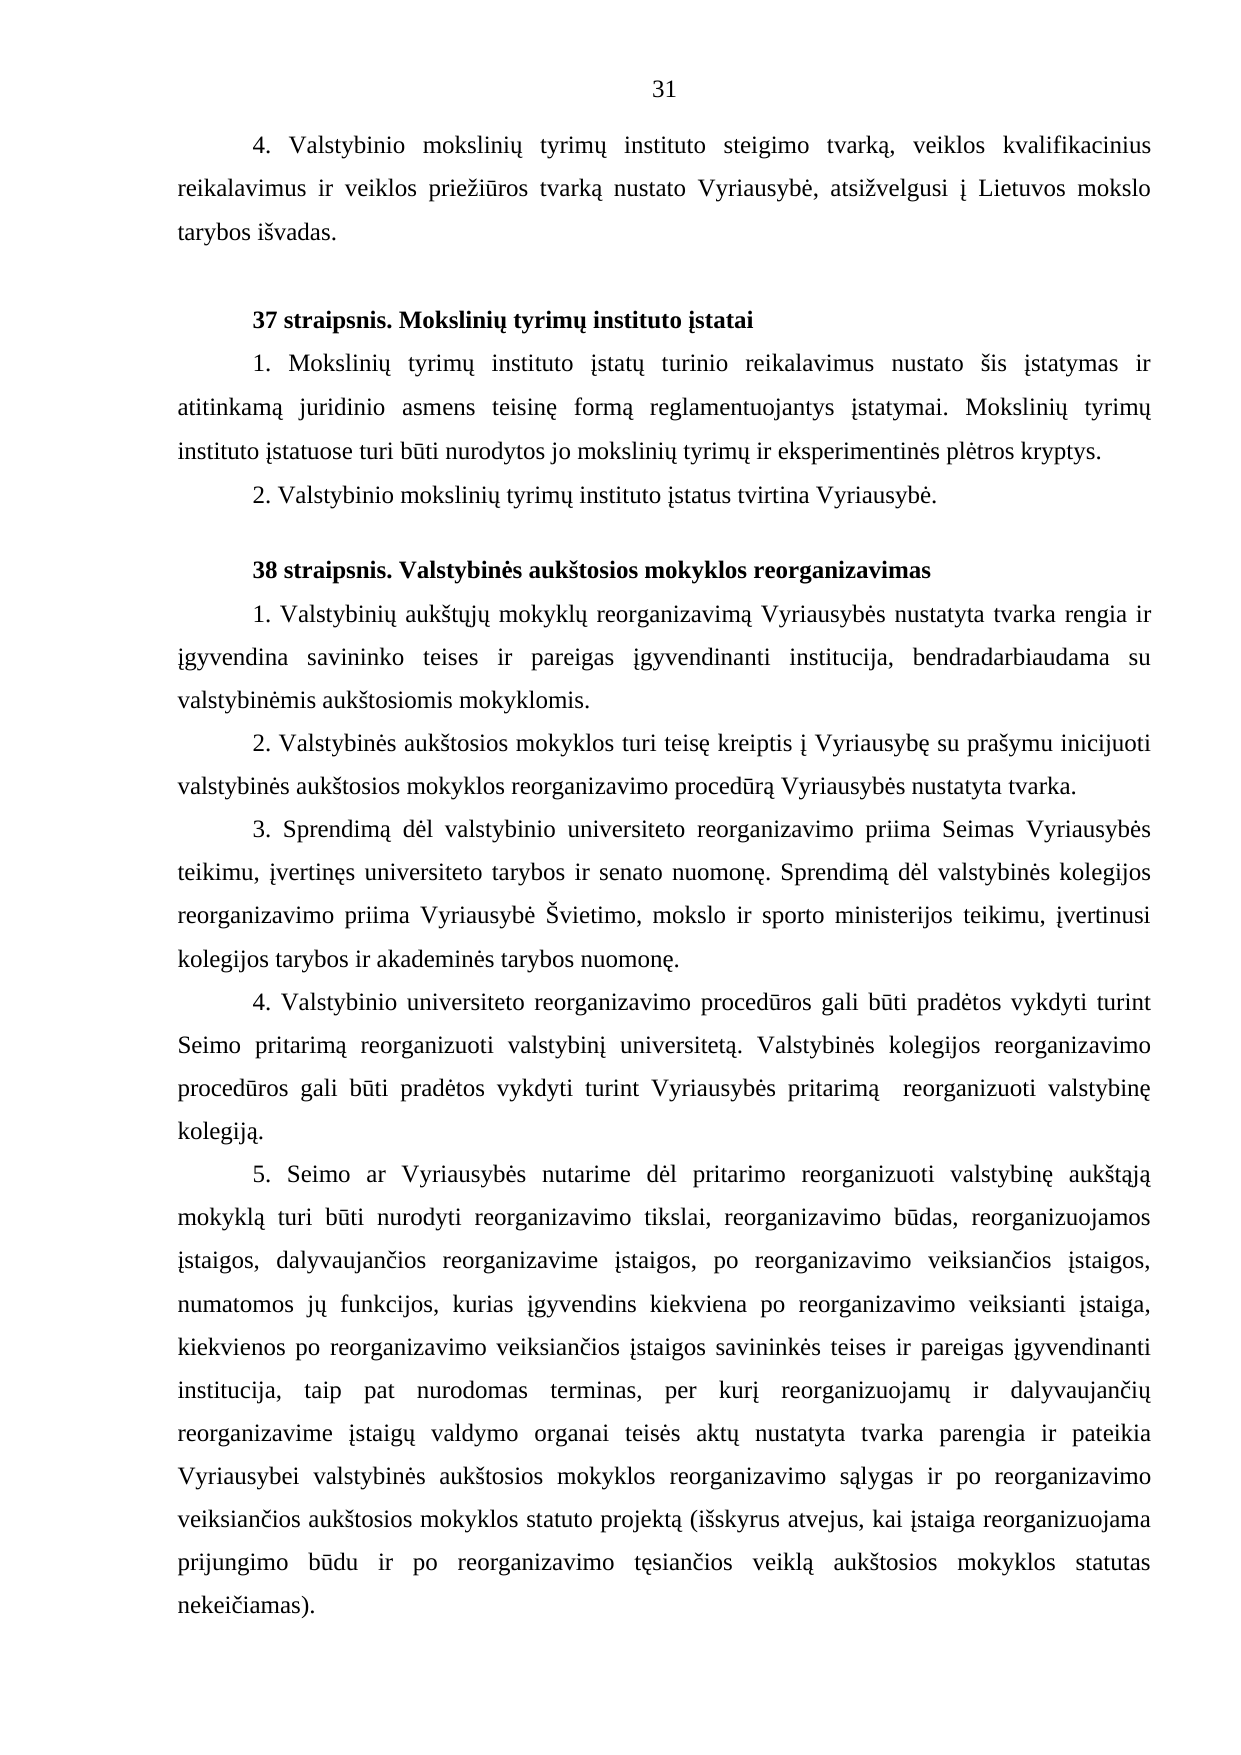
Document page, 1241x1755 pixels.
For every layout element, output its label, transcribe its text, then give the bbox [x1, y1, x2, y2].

text 1. Valstybinių aukštųjų mokyklų reorganizavimą Vyriausybės nustatyta tvarka rengia ir įgyvendina savininko teises ir pareigas įgyvendinanti institucija, bendradarbiaudama su valstybinėmis aukštosiomis mokyklomis. [177, 599, 1152, 714]
text 1. Mokslinių tyrimų instituto įstatų turinio reikalavimus nustato šis įstatymas ir atitinkamą juridinio asmens teisinę formą reglamentuojantys įstatymai. Mokslinių tyrimų instituto įstatuose turi būti nurodytos jo mokslinių tyrimų ir eksperimentinės plėtros kryptys. [177, 337, 1152, 468]
text 2. Valstybinės aukštosios mokyklos turi teisę kreiptis į Vyriausybę su prašymu inicijuoti valstybinės aukštosios mokyklos reorganizavimo procedūrą Vyriausybės nustatyta tvarka. [177, 728, 1152, 800]
text 2. Valstybinio mokslinių tyrimų instituto įstatus tvirtina Vyriausybė. [177, 468, 1152, 512]
text 4. Valstybinio universiteto reorganizavimo procedūros gali būti pradėtos vykdyti turint Seimo pritarimą reorganizuoti valstybinį universitetą. Valstybinės kolegijos reorganizavimo procedūros gali būti pradėtos vykdyti turint Vyriausybės pritarimą reorganizuoti valstybinę kolegiją. [177, 987, 1152, 1145]
text 5. Seimo ar Vyriausybės nutarime dėl pritarimo reorganizuoti valstybinę aukštąją mokyklą turi būti nurodyti reorganizavimo tikslai, reorganizavimo būdas, reorganizuojamos įstaigos, dalyvaujančios reorganizavime įstaigos, po reorganizavimo veiksiančios įstaigos, numatomos jų funkcijos, kurias įgyvendins kiekviena po reorganizavimo veiksianti įstaiga, kiekvienos po reorganizavimo veiksiančios įstaigos savininkės teises ir pareigas įgyvendinanti institucija, taip pat nurodomas terminas, per kurį reorganizuojamų ir dalyvaujančių reorganizavime įstaigų valdymo organai teisės aktų nustatyta tvarka parengia ir pateikia Vyriausybei valstybinės aukštosios mokyklos reorganizavimo sąlygas ir po reorganizavimo veiksiančios aukštosios mokyklos statuto projektą (išskyrus atvejus, kai įstaiga reorganizuojama prijungimo būdu ir po reorganizavimo tęsiančios veiklą aukštosios mokyklos statutas nekeičiamas). [177, 1159, 1152, 1619]
text 3. Sprendimą dėl valstybinio universiteto reorganizavimo priima Seimas Vyriausybės teikimu, įvertinęs universiteto tarybos ir senato nuomonę. Sprendimą dėl valstybinės kolegijos reorganizavimo priima Vyriausybė Švietimo, mokslo ir sporto ministerijos teikimu, įvertinusi kolegijos tarybos ir akademinės tarybos nuomonę. [177, 814, 1152, 972]
text 38 straipsnis. Valstybinės aukštosios mokyklos reorganizavimas [177, 556, 1152, 584]
text 4. Valstybinio mokslinių tyrimų instituto steigimo tvarką, veiklos kvalifikacinius reikalavimus ir veiklos priežiūros tvarką nustato Vyriausybė, atsižvelgusi į Lietuvos mokslo tarybos išvadas. [177, 118, 1152, 249]
text 37 straipsnis. Mokslinių tyrimų instituto įstatai [177, 293, 1152, 337]
